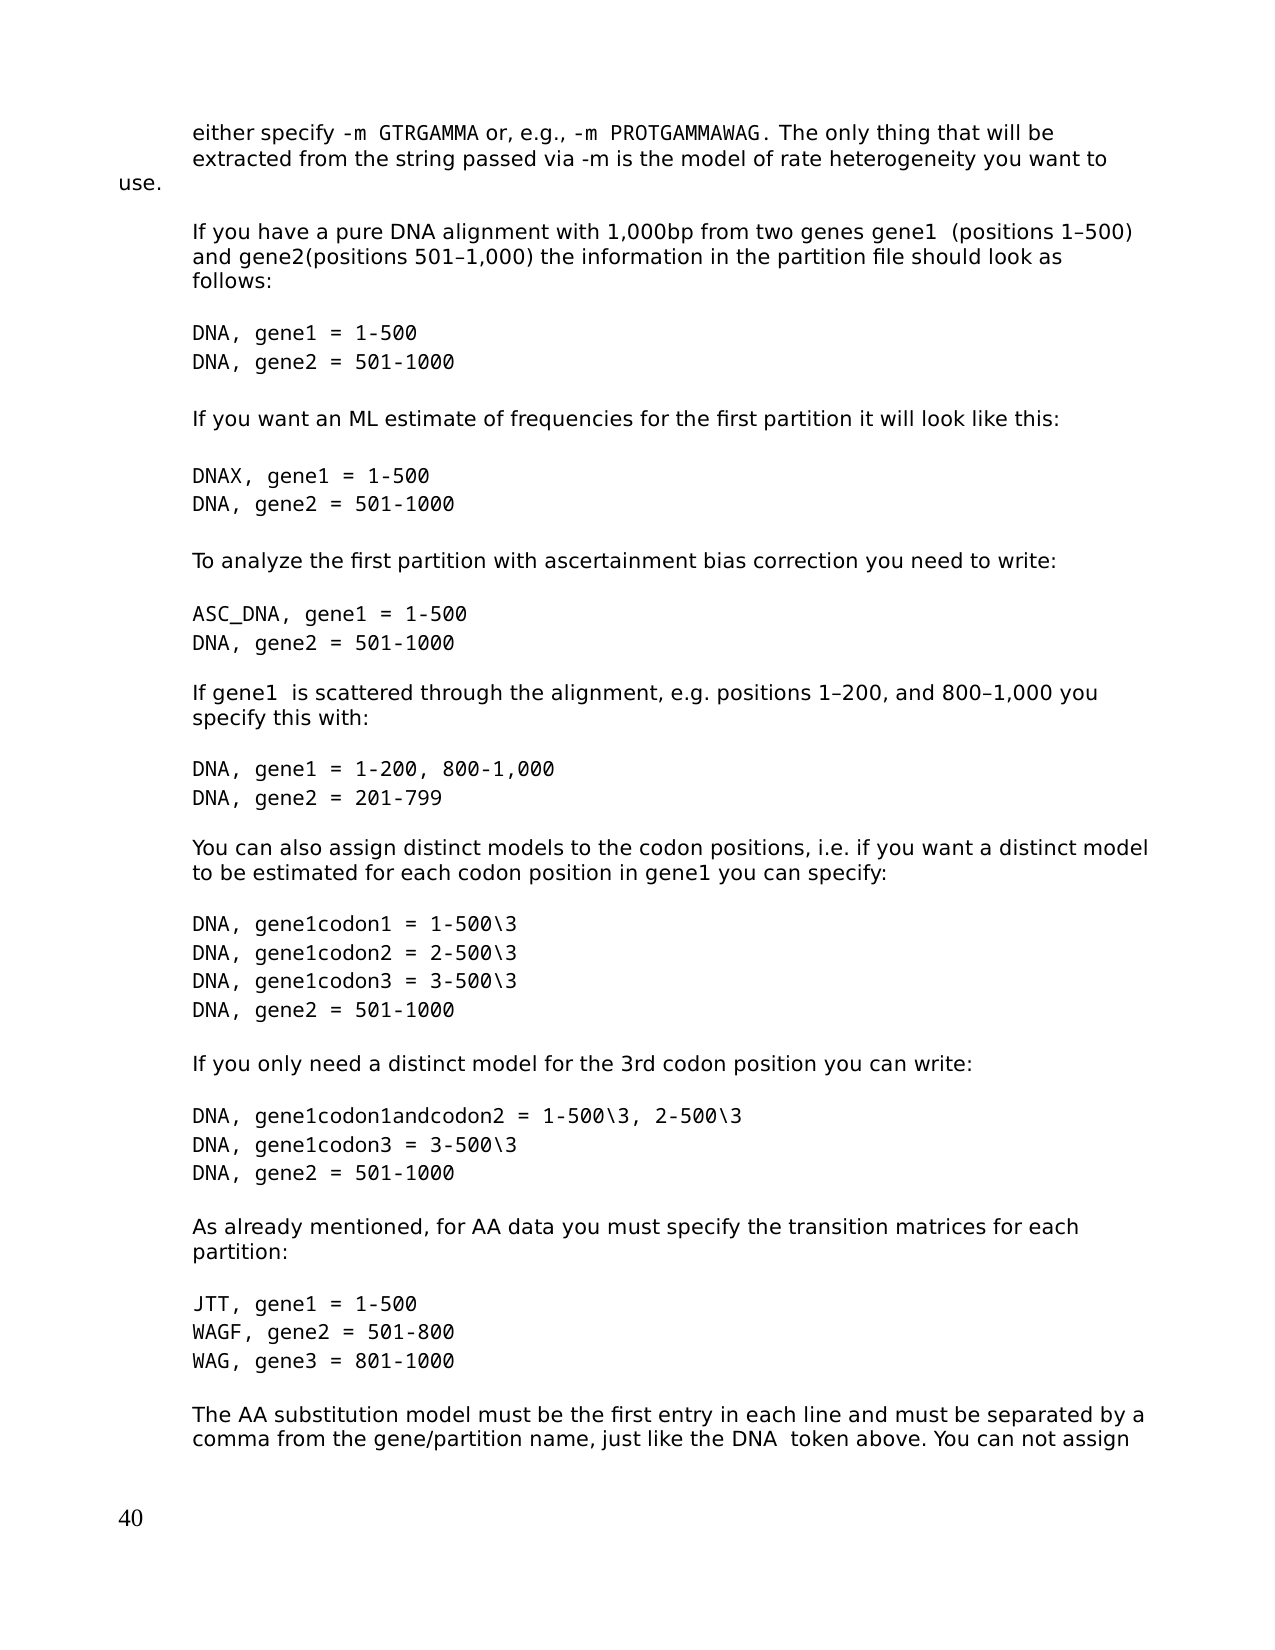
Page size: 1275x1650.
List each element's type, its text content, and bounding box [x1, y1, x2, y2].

text ASC_DNA, gene1 = 1-500 [118, 599, 1157, 628]
text DNA, gene2 = 201-799 [118, 783, 1157, 811]
text JTT, gene1 = 1-500 [192, 1289, 1157, 1317]
text If gene1 is scattered through the alignment, e.g. positions 1–200, and 800–1,000 you specify this with: [118, 681, 1157, 730]
text You can also assign distinct models to the codon positions, i.e. if you want a distinct model to be estimated for each codon position in gene1 you can specify: [118, 836, 1157, 885]
text The AA substitution model must be the first entry in each line and must be separated by a comma from the gene/partition name, just like the DNA token above. You can not assign [118, 1403, 1157, 1452]
text DNA, gene1codon1andcodon2 = 1-500\3, 2-500\3 [192, 1101, 1157, 1129]
text If you only need a distinct model for the 3rd codon position you can write: [118, 1052, 1157, 1077]
text DNA, gene1 = 1-500 [118, 318, 1157, 347]
text either specify -m GTRGAMMA or, e.g., -m PROTGAMMAWAG. The only thing that will be extracted from the string passed via -m is the model of rate heterogeneity you want to use. [118, 118, 1157, 196]
text DNA, gene1 = 1-200, 800-1,000 [118, 754, 1157, 783]
text If you want an ML estimate of frequencies for the first partition it will look like this: [118, 404, 1157, 432]
text DNAX, gene1 = 1-500 [118, 461, 1157, 489]
text DNA, gene2 = 501-1000 [118, 628, 1157, 656]
text DNA, gene2 = 501-1000 [118, 347, 1157, 375]
text DNA, gene1codon2 = 2-500\3 [192, 938, 1157, 966]
text WAG, gene3 = 801-1000 [192, 1346, 1157, 1374]
text DNA, gene1codon3 = 3-500\3 [192, 966, 1157, 995]
text WAGF, gene2 = 501-800 [192, 1317, 1157, 1346]
text DNA, gene2 = 501-1000 [118, 489, 1157, 518]
text If you have a pure DNA alignment with 1,000bp from two genes gene1 (positions 1–500) and gene2(positions 501–1,000) the information in the partition file should look as follows: [118, 220, 1157, 293]
text DNA, gene1codon3 = 3-500\3 [192, 1129, 1157, 1158]
text partition: [118, 1240, 1157, 1264]
text As already mentioned, for AA data you must specify the transition matrices for each [118, 1215, 1157, 1240]
text DNA, gene2 = 501-1000 [192, 995, 1157, 1023]
text DNA, gene2 = 501-1000 [192, 1158, 1157, 1187]
text DNA, gene1codon1 = 1-500\3 [192, 909, 1157, 938]
text To analyze the first partition with ascertainment bias correction you need to write: [118, 546, 1157, 575]
